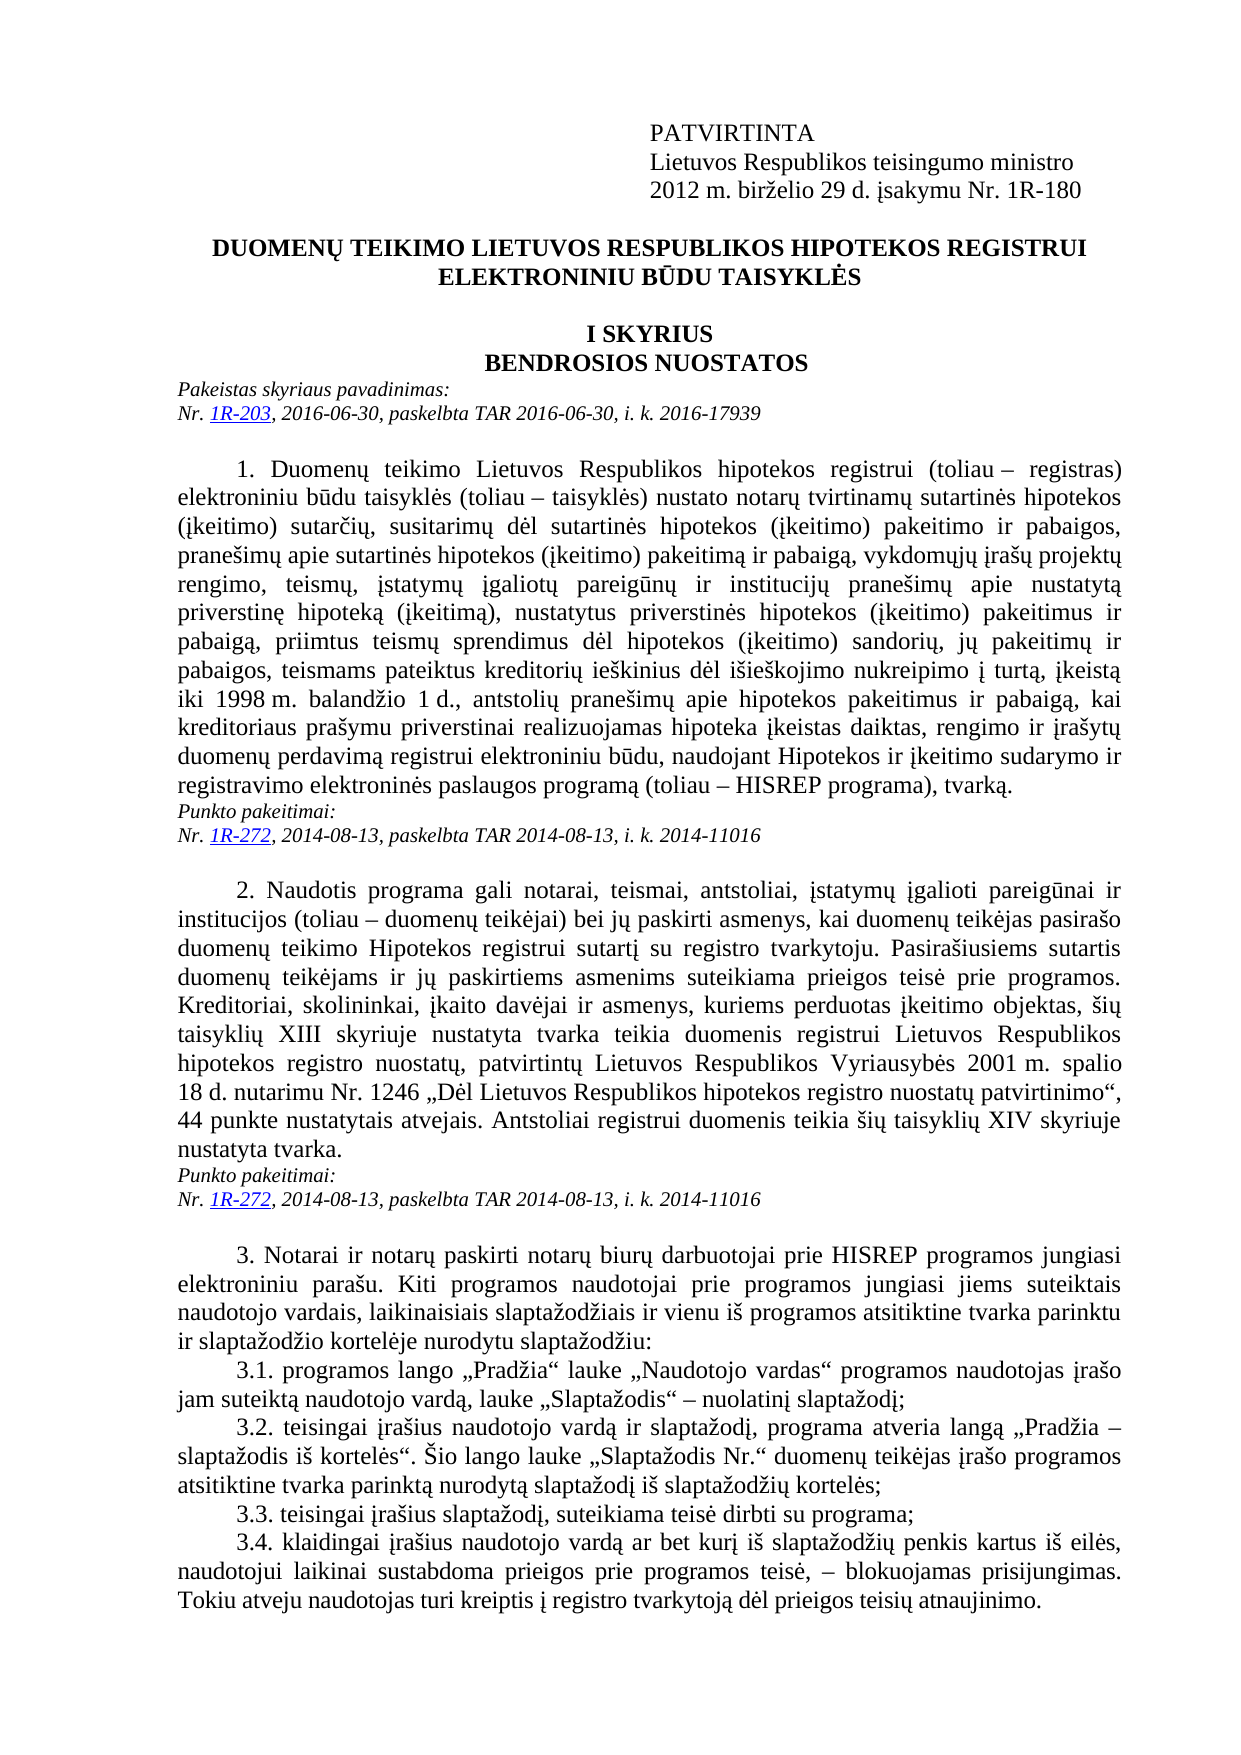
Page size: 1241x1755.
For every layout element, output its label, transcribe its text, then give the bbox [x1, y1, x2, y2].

text Punkto pakeitimai: [177, 799, 1122, 823]
text Pakeistas skyriaus pavadinimas: [177, 377, 1122, 401]
text 3.3. teisingai įrašius slaptažodį, suteikiama teisė dirbti su programa; [177, 1499, 1122, 1527]
text 2012 m. birželio 29 d. įsakymu Nr. 1R-180 [649, 176, 1122, 204]
text Lietuvos Respublikos teisingumo ministro [649, 147, 1122, 176]
text 1. Duomenų teikimo Lietuvos Respublikos hipotekos registrui (toliau – registras) elektroniniu būdu taisyklės (toliau – taisyklės) nustato notarų tvirtinamų sutartinės hipotekos (įkeitimo) sutarčių, susitarimų dėl sutartinės hipotekos (įkeitimo) pakeitimo ir pabaigos, pranešimų apie sutartinės hipotekos (įkeitimo) pakeitimą ir pabaigą, vykdomųjų įrašų projektų rengimo, teismų, įstatymų įgaliotų pareigūnų ir institucijų pranešimų apie nustatytą priverstinę hipoteką (įkeitimą), nustatytus priverstinės hipotekos (įkeitimo) pakeitimus ir pabaigą, priimtus teismų sprendimus dėl hipotekos (įkeitimo) sandorių, jų pakeitimų ir pabaigos, teismams pateiktus kreditorių ieškinius dėl išieškojimo nukreipimo į turtą, įkeistą iki 1998 m. balandžio 1 d., antstolių pranešimų apie hipotekos pakeitimus ir pabaigą, kai kreditoriaus prašymu priverstinai realizuojamas hipoteka įkeistas daiktas, rengimo ir įrašytų duomenų perdavimą registrui elektroniniu būdu, naudojant Hipotekos ir įkeitimo sudarymo ir registravimo elektroninės paslaugos programą (toliau – HISREP programa), tvarką. [177, 454, 1122, 799]
text 2. Naudotis programa gali notarai, teismai, antstoliai, įstatymų įgalioti pareigūnai ir institucijos (toliau – duomenų teikėjai) bei jų paskirti asmenys, kai duomenų teikėjas pasirašo duomenų teikimo Hipotekos registrui sutartį su registro tvarkytoju. Pasirašiusiems sutartis duomenų teikėjams ir jų paskirtiems asmenims suteikiama prieigos teisė prie programos. Kreditoriai, skolininkai, įkaito davėjai ir asmenys, kuriems perduotas įkeitimo objektas, šių taisyklių XIII skyriuje nustatyta tvarka teikia duomenis registrui Lietuvos Respublikos hipotekos registro nuostatų, patvirtintų Lietuvos Respublikos Vyriausybės 2001 m. spalio 18 d. nutarimu Nr. 1246 „Dėl Lietuvos Respublikos hipotekos registro nuostatų patvirtinimo“, 44 punkte nustatytais atvejais. Antstoliai registrui duomenis teikia šių taisyklių XIV skyriuje nustatyta tvarka. [177, 876, 1122, 1163]
text BENDROSIOS NUOSTATOS [177, 348, 1122, 377]
text I SKYRIUS [177, 319, 1122, 348]
text Nr. 1R-203, 2016-06-30, paskelbta TAR 2016-06-30, i. k. 2016-17939 [177, 401, 1122, 425]
text DUOMENŲ TEIKIMO LIETUVOS RESPUBLIKOS HIPOTEKOS REGISTRUI ELEKTRONINIU BŪDU TAISYKLĖS [177, 233, 1122, 291]
text 3.4. klaidingai įrašius naudotojo vardą ar bet kurį iš slaptažodžių penkis kartus iš eilės, naudotojui laikinai sustabdoma prieigos prie programos teisė, – blokuojamas prisijungimas. Tokiu atveju naudotojas turi kreiptis į registro tvarkytoją dėl prieigos teisių atnaujinimo. [177, 1527, 1122, 1614]
text 3.2. teisingai įrašius naudotojo vardą ir slaptažodį, programa atveria langą „Pradžia – slaptažodis iš kortelės“. Šio lango lauke „Slaptažodis Nr.“ duomenų teikėjas įrašo programos atsitiktine tvarka parinktą nurodytą slaptažodį iš slaptažodžių kortelės; [177, 1412, 1122, 1499]
text Nr. 1R-272, 2014-08-13, paskelbta TAR 2014-08-13, i. k. 2014-11016 [177, 823, 1122, 847]
text 3.1. programos lango „Pradžia“ lauke „Naudotojo vardas“ programos naudotojas įrašo jam suteiktą naudotojo vardą, lauke „Slaptažodis“ – nuolatinį slaptažodį; [177, 1355, 1122, 1412]
text PATVIRTINTA [649, 118, 1122, 147]
text Nr. 1R-272, 2014-08-13, paskelbta TAR 2014-08-13, i. k. 2014-11016 [177, 1187, 1122, 1211]
text Punkto pakeitimai: [177, 1163, 1122, 1187]
text 3. Notarai ir notarų paskirti notarų biurų darbuotojai prie HISREP programos jungiasi elektroniniu parašu. Kiti programos naudotojai prie programos jungiasi jiems suteiktais naudotojo vardais, laikinaisiais slaptažodžiais ir vienu iš programos atsitiktine tvarka parinktu ir slaptažodžio kortelėje nurodytu slaptažodžiu: [177, 1240, 1122, 1355]
